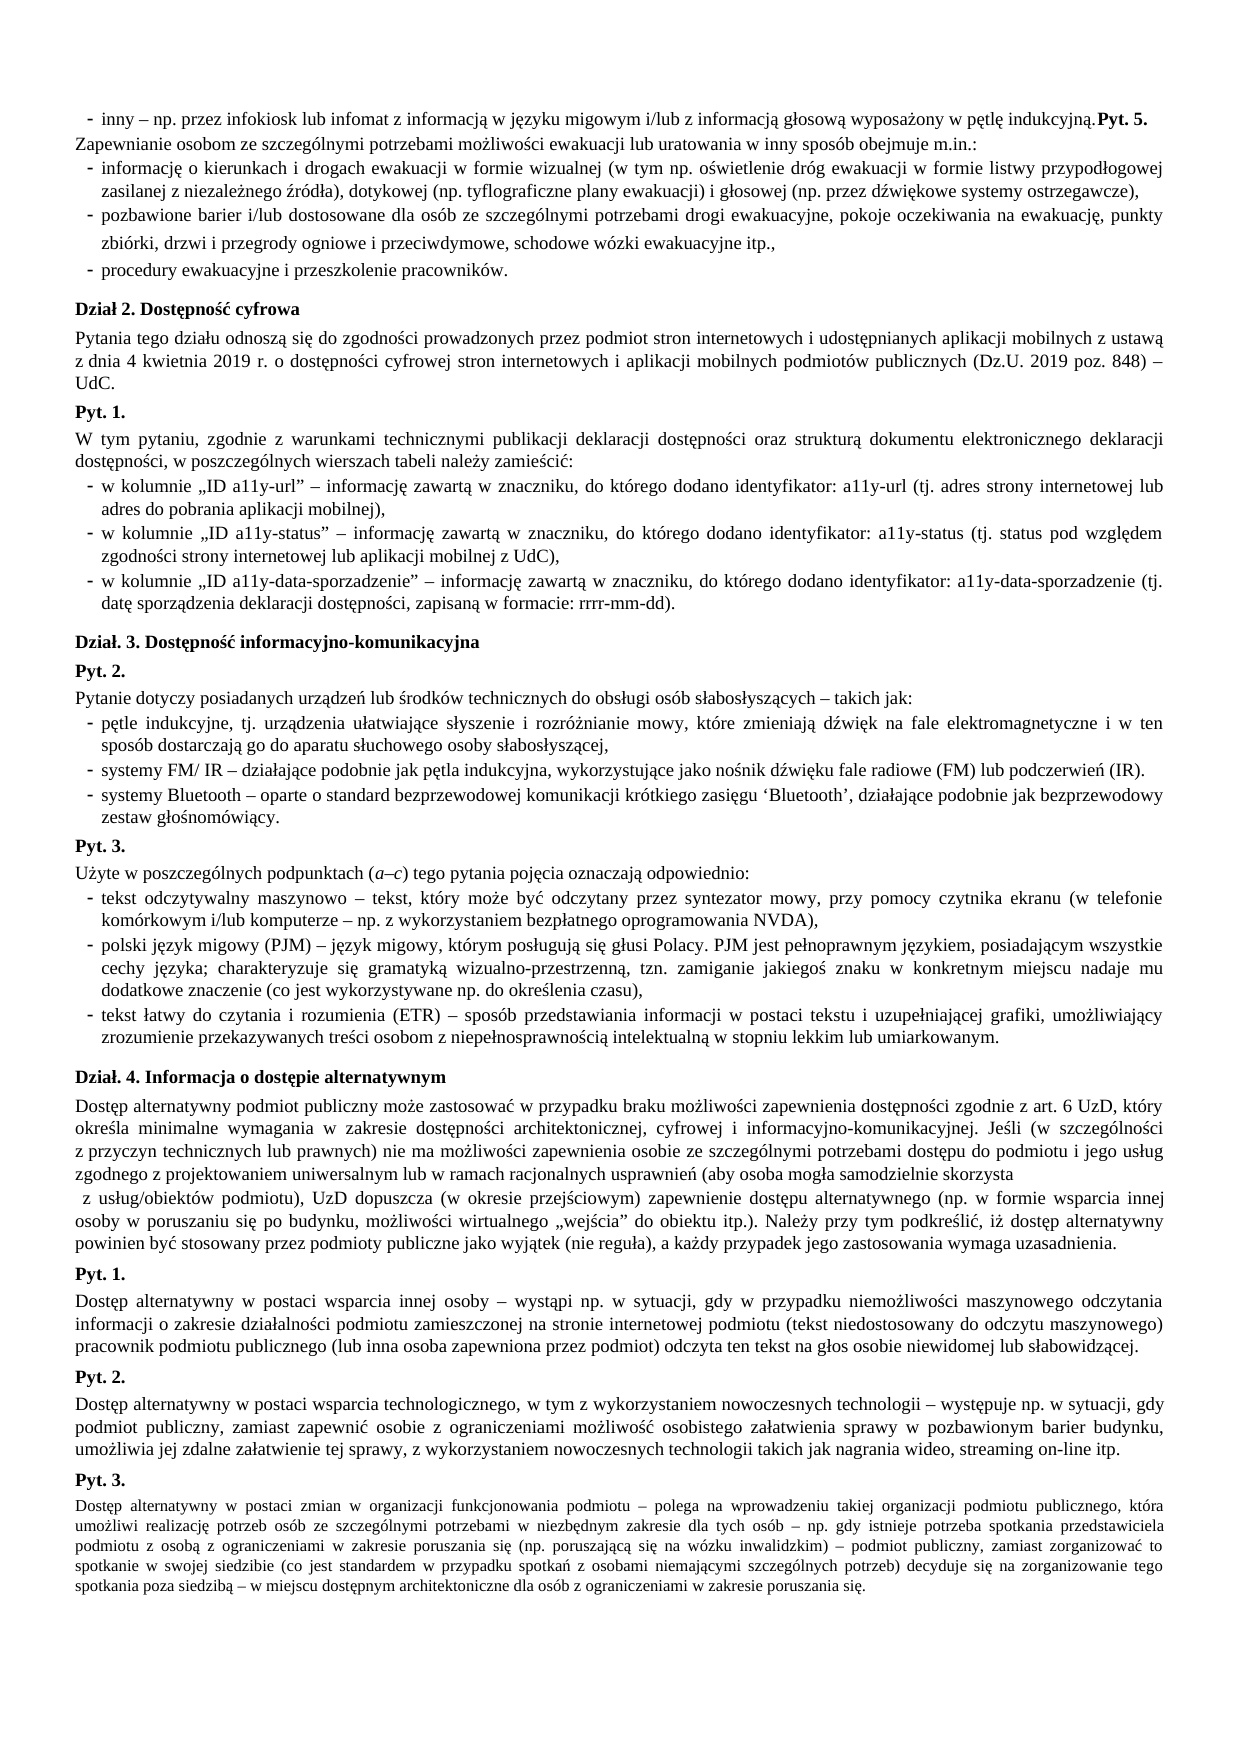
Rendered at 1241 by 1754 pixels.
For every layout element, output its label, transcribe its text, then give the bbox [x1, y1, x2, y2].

text Pytania tego działu odnoszą się do zgodności prowadzonych przez podmiot stron internetowych i udostępnianych aplikacji mobilnych z ustawą z dnia 4 kwietnia 2019 r. o dostępności cyfrowej stron internetowych i aplikacji mobilnych podmiotów publicznych (Dz.U. 2019 poz. 848) – UdC. [75, 327, 1165, 394]
text Dział 2. Dostępność cyfrowa [75, 298, 1165, 319]
text Dostęp alternatywny w postaci wsparcia technologicznego, w tym z wykorzystaniem nowoczesnych technologii – występuje np. w sytuacji, gdy podmiot publiczny, zamiast zapewnić osobie z ograniczeniami możliwość osobistego załatwienia sprawy w pozbawionym barier budynku, umożliwia jej zdalne załatwienie tej sprawy, z wykorzystaniem nowoczesnych technologii takich jak nagrania wideo, streaming on-line itp. [75, 1393, 1165, 1460]
text Pyt. 3. [75, 835, 1165, 857]
list pozbawione barier i/lub dostosowane dla osób ze szczególnymi potrzebami drogi ewakuacyjne, pokoje oczekiwania na ewakuację, punkty zbiórki, drzwi i przegrody ogniowe i przeciwdymowe, schodowe wózki ewakuacyjne itp., [87, 204, 1165, 255]
text Dostęp alternatywny podmiot publiczny może zastosować w przypadku braku możliwości zapewnienia dostępności zgodnie z art. 6 UzD, który określa minimalne wymagania w zakresie dostępności architektonicznej, cyfrowej i informacyjno-komunikacyjnej. Jeśli (w szczególności z przyczyn technicznych lub prawnych) nie ma możliwości zapewnienia osobie ze szczególnymi potrzebami dostępu do podmiotu i jego usług zgodnego z projektowaniem uniwersalnym lub w ramach racjonalnych usprawnień (aby osoba mogła samodzielnie skorzysta [75, 1094, 1165, 1184]
text Pyt. 2. [75, 1366, 1165, 1388]
list systemy Bluetooth – oparte o standard bezprzewodowej komunikacji krótkiego zasięgu ‘Bluetooth’, działające podobnie jak bezprzewodowy zestaw głośnomówiący. [87, 784, 1165, 828]
list w kolumnie „ID a11y-data-sporzadzenie” – informację zawartą w znaczniku, do którego dodano identyfikator: a11y-data-sporzadzenie (tj. datę sporządzenia deklaracji dostępności, zapisaną w formacie: rrrr-mm-dd). [87, 569, 1165, 614]
text Dostęp alternatywny w postaci zmian w organizacji funkcjonowania podmiotu – polega na wprowadzeniu takiej organizacji podmiotu publicznego, która umożliwi realizację potrzeb osób ze szczególnymi potrzebami w niezbędnym zakresie dla tych osób – np. gdy istnieje potrzeba spotkania przedstawiciela podmiotu z osobą z ograniczeniami w zakresie poruszania się (np. poruszającą się na wózku inwalidzkim) – podmiot publiczny, zamiast zorganizować to spotkanie w swojej siedzibie (co jest standardem w przypadku spotkań z osobami niemającymi szczególnych potrzeb) decyduje się na zorganizowanie tego spotkania poza siedzibą – w miejscu dostępnym architektoniczne dla osób z ograniczeniami w zakresie poruszania się. [75, 1496, 1165, 1595]
list procedury ewakuacyjne i przeszkolenie pracowników. [87, 259, 1165, 280]
list inny – np. przez infokiosk lub infomat z informacją w języku migowym i/lub z informacją głosową wyposażony w pętlę indukcyjną.Pyt. 5. [87, 108, 1165, 129]
text Pyt. 1. [75, 401, 1165, 422]
text Użyte w poszczególnych podpunktach (a–c) tego pytania pojęcia oznaczają odpowiednio: [75, 862, 1165, 883]
text Dział. 4. Informacja o dostępie alternatywnym [75, 1066, 1165, 1087]
list pętle indukcyjne, tj. urządzenia ułatwiające słyszenie i rozróżnianie mowy, które zmieniają dźwięk na fale elektromagnetyczne i w ten sposób dostarczają go do aparatu słuchowego osoby słabosłyszącej, [87, 712, 1165, 756]
text Dostęp alternatywny w postaci wsparcia innej osoby – wystąpi np. w sytuacji, gdy w przypadku niemożliwości maszynowego odczytania informacji o zakresie działalności podmiotu zamieszczonej na stronie internetowej podmiotu (tekst niedostosowany do odczytu maszynowego) pracownik podmiotu publicznego (lub inna osoba zapewniona przez podmiot) odczyta ten tekst na głos osobie niewidomej lub słabowidzącej. [75, 1290, 1165, 1357]
list tekst łatwy do czytania i rozumienia (ETR) – sposób przedstawiania informacji w postaci tekstu i uzupełniającej grafiki, umożliwiający zrozumienie przekazywanych treści osobom z niepełnosprawnością intelektualną w stopniu lekkim lub umiarkowanym. [87, 1004, 1165, 1048]
list w kolumnie „ID a11y-url” – informację zawartą w znaczniku, do którego dodano identyfikator: a11y-url (tj. adres strony internetowej lub adres do pobrania aplikacji mobilnej), [87, 475, 1165, 519]
list systemy FM/ IR – działające podobnie jak pętla indukcyjna, wykorzystujące jako nośnik dźwięku fale radiowe (FM) lub podczerwień (IR). [87, 759, 1165, 781]
text Pyt. 1. [75, 1263, 1165, 1285]
text Pyt. 3. [75, 1469, 1165, 1491]
list w kolumnie „ID a11y-status” – informację zawartą w znaczniku, do którego dodano identyfikator: a11y-status (tj. status pod względem zgodności strony internetowej lub aplikacji mobilnej z UdC), [87, 522, 1165, 566]
list informację o kierunkach i drogach ewakuacji w formie wizualnej (w tym np. oświetlenie dróg ewakuacji w formie listwy przypodłogowej zasilanej z niezależnego źródła), dotykowej (np. tyflograficzne plany ewakuacji) i głosowej (np. przez dźwiękowe systemy ostrzegawcze), [87, 157, 1165, 201]
text Pyt. 2. [75, 660, 1165, 682]
text W tym pytaniu, zgodnie z warunkami technicznymi publikacji deklaracji dostępności oraz strukturą dokumentu elektronicznego deklaracji dostępności, w poszczególnych wierszach tabeli należy zamieścić: [75, 428, 1165, 472]
text z usług/obiektów podmiotu), UzD dopuszcza (w okresie przejściowym) zapewnienie dostępu alternatywnego (np. w formie wsparcia innej osoby w poruszaniu się po budynku, możliwości wirtualnego „wejścia” do obiektu itp.). Należy przy tym podkreślić, iż dostęp alternatywny powinien być stosowany przez podmioty publiczne jako wyjątek (nie reguła), a każdy przypadek jego zastosowania wymaga uzasadnienia. [75, 1187, 1165, 1254]
text Dział. 3. Dostępność informacyjno-komunikacyjna [75, 631, 1165, 653]
list tekst odczytywalny maszynowo – tekst, który może być odczytany przez syntezator mowy, przy pomocy czytnika ekranu (w telefonie komórkowym i/lub komputerze – np. z wykorzystaniem bezpłatnego oprogramowania NVDA), [87, 887, 1165, 931]
list polski język migowy (PJM) – język migowy, którym posługują się głusi Polacy. PJM jest pełnoprawnym językiem, posiadającym wszystkie cechy języka; charakteryzuje się gramatyką wizualno-przestrzenną, tzn. zamiganie jakiegoś znaku w konkretnym miejscu nadaje mu dodatkowe znaczenie (co jest wykorzystywane np. do określenia czasu), [87, 934, 1165, 1001]
text Zapewnianie osobom ze szczególnymi potrzebami możliwości ewakuacji lub uratowania w inny sposób obejmuje m.in.: [75, 132, 1165, 154]
text Pytanie dotyczy posiadanych urządzeń lub środków technicznych do obsługi osób słabosłyszących – takich jak: [75, 687, 1165, 709]
